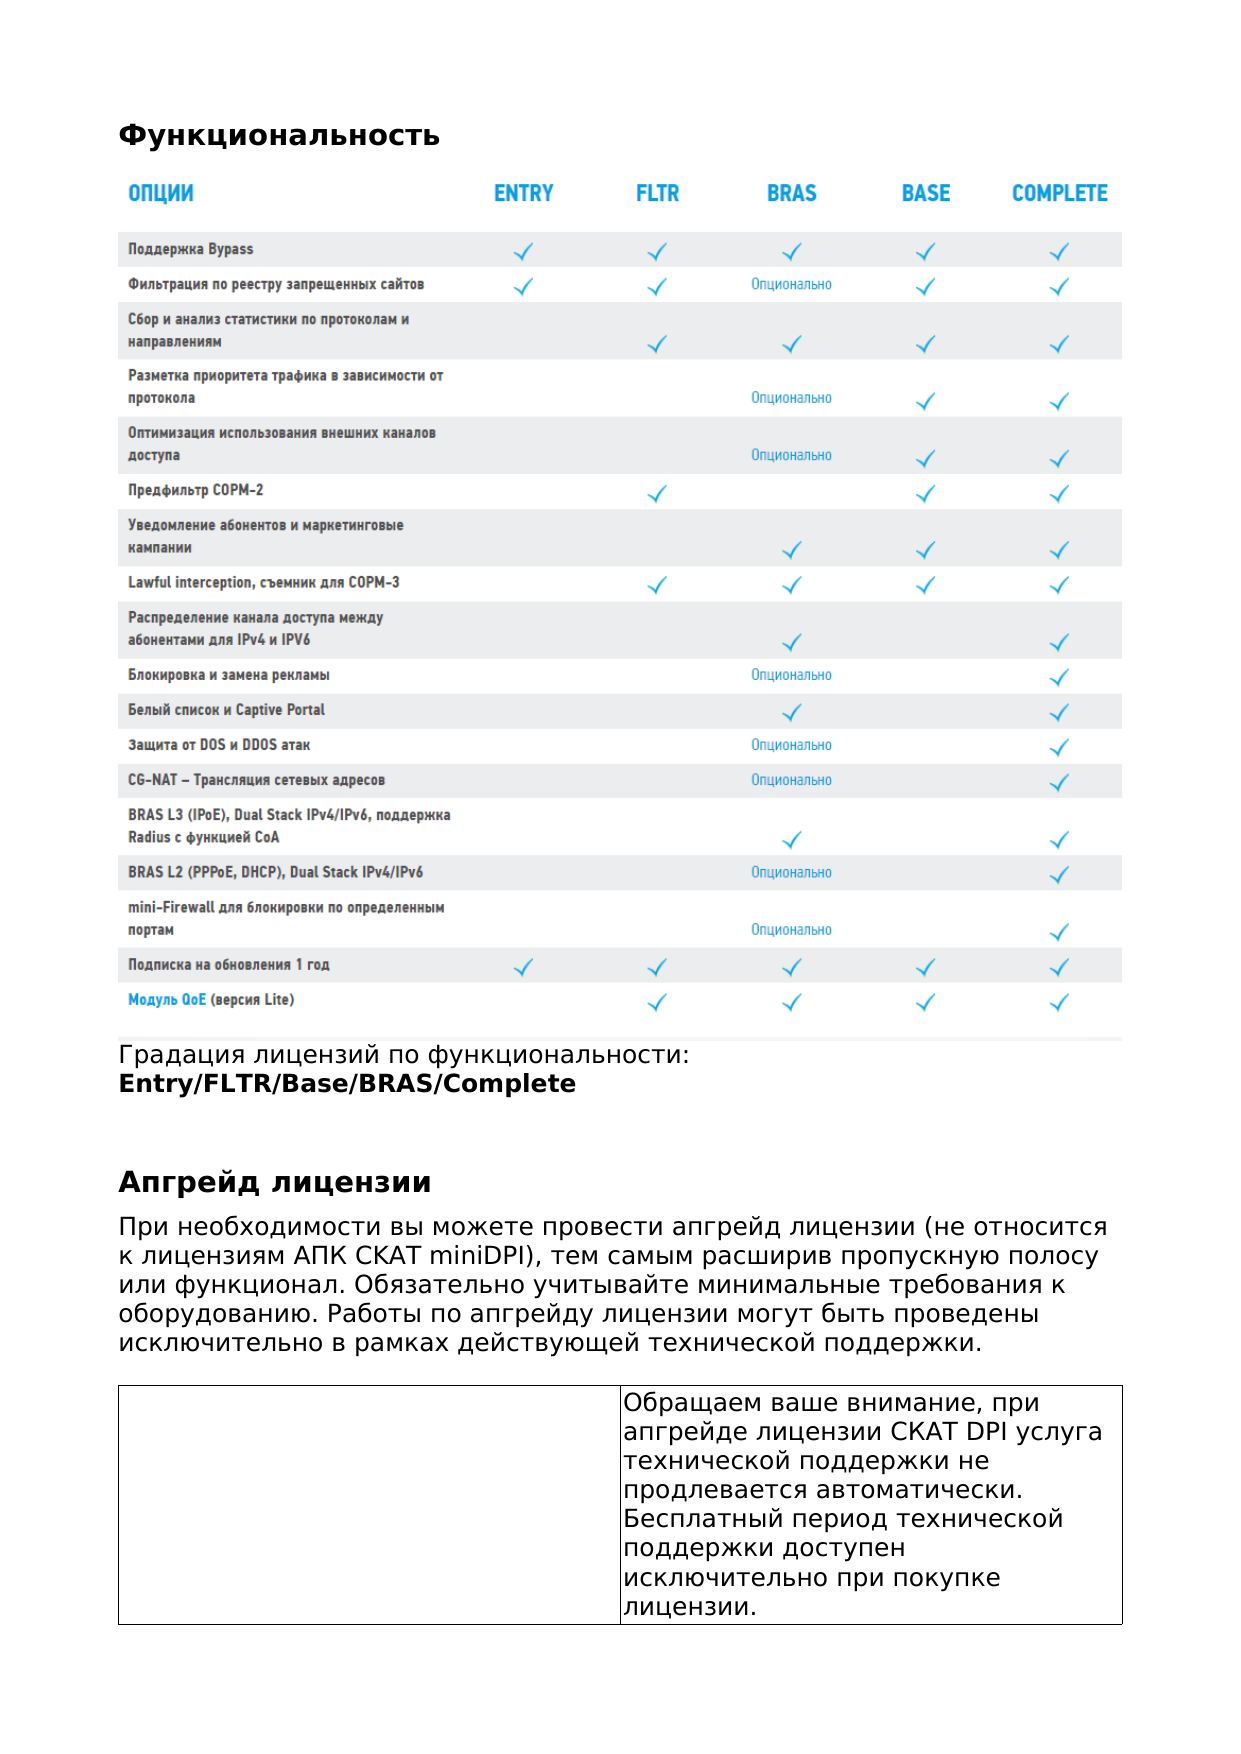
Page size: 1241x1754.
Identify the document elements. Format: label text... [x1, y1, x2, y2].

subtitle Апгрейд лицензии [118, 1165, 1122, 1199]
table_header [119, 1386, 620, 1624]
text Градация лицензий по функциональности: Entry/FLTR/Base/BRAS/Complete [118, 1041, 1122, 1128]
subtitle Функциональность [118, 118, 1122, 152]
text При необходимости вы можете провести апгрейд лицензии (не относится к лицензиям АПК CKAT miniDPI), тем самым расширив пропускную полосу или функционал. Обязательно учитывайте минимальные требования к оборудованию. Работы по апгрейду лицензии могут быть проведены исключительно в рамках действующей технической поддержки. [118, 1212, 1122, 1357]
picture [118, 164, 1123, 1041]
table_header Обращаем ваше внимание, при апгрейде лицензии СКАТ DPI услуга технической поддержки не продлевается автоматически. Бесплатный период технической поддержки доступен исключительно при покупке лицензии. [621, 1386, 1122, 1624]
